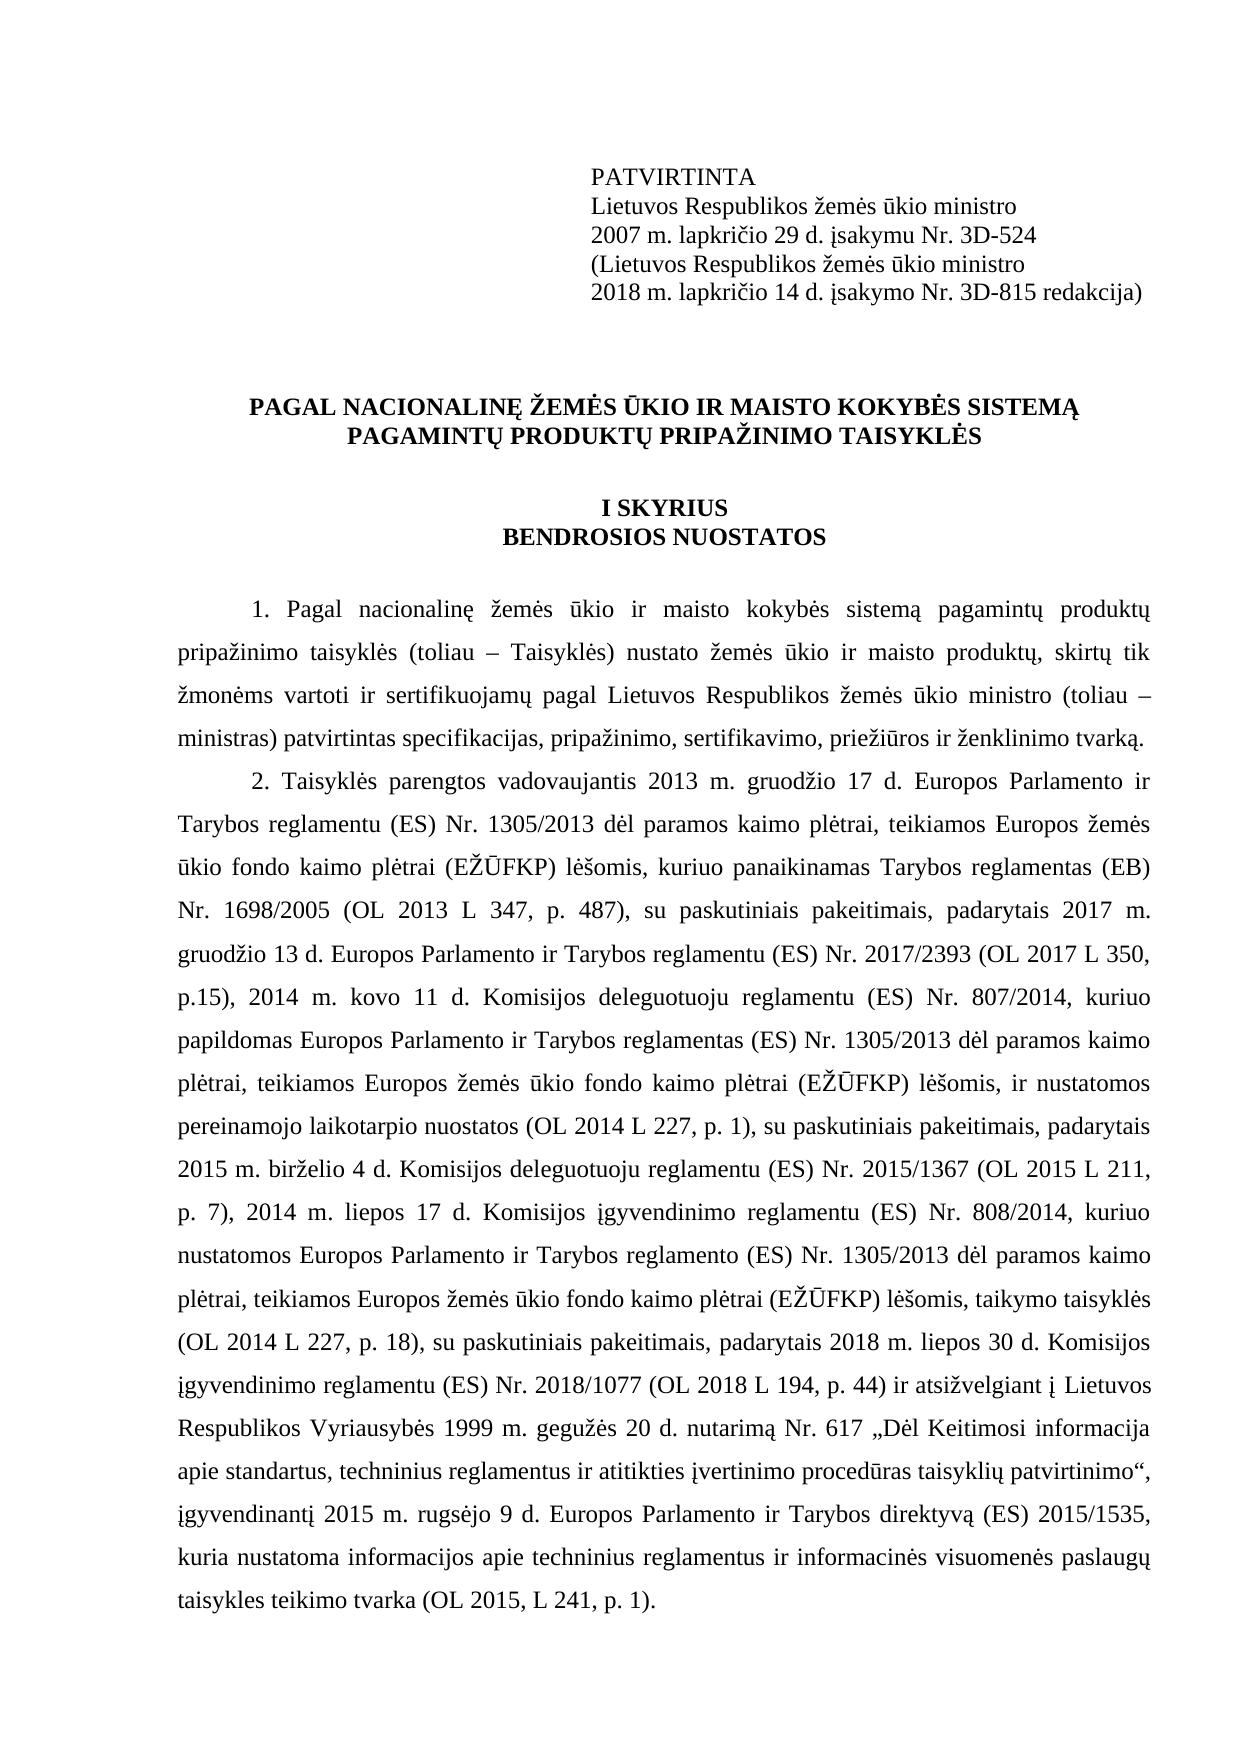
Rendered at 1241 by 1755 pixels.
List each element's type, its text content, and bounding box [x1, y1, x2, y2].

text PAGAL NACIONALINĘ ŽEMĖS ŪKIO IR MAISTO KOKYBĖS SISTEMĄ PAGAMINTŲ PRODUKTŲ PRIPAŽINIMO TAISYKLĖS [177, 392, 1152, 450]
text 2018 m. lapkričio 14 d. įsakymo Nr. 3D-815 redakcija) [295, 277, 1152, 306]
text (Lietuvos Respublikos žemės ūkio ministro [295, 249, 1152, 277]
text Lietuvos Respublikos žemės ūkio ministro [295, 191, 1152, 220]
text 2007 m. lapkričio 29 d. įsakymu Nr. 3D-524 [295, 220, 1152, 249]
text PATVIRTINTA [295, 162, 1152, 191]
text BENDROSIOS NUOSTATOS [177, 522, 1152, 551]
text 2. Taisyklės parengtos vadovaujantis 2013 m. gruodžio 17 d. Europos Parlamento ir Tarybos reglamentu (ES) Nr. 1305/2013 dėl paramos kaimo plėtrai, teikiamos Europos žemės ūkio fondo kaimo plėtrai (EŽŪFKP) lėšomis, kuriuo panaikinamas Tarybos reglamentas (EB) Nr. 1698/2005 (OL 2013 L 347, p. 487), su paskutiniais pakeitimais, padarytais 2017 m. gruodžio 13 d. Europos Parlamento ir Tarybos reglamentu (ES) Nr. 2017/2393 (OL 2017 L 350, p.15), 2014 m. kovo 11 d. Komisijos deleguotuoju reglamentu (ES) Nr. 807/2014, kuriuo papildomas Europos Parlamento ir Tarybos reglamentas (ES) Nr. 1305/2013 dėl paramos kaimo plėtrai, teikiamos Europos žemės ūkio fondo kaimo plėtrai (EŽŪFKP) lėšomis, ir nustatomos pereinamojo laikotarpio nuostatos (OL 2014 L 227, p. 1), su paskutiniais pakeitimais, padarytais 2015 m. birželio 4 d. Komisijos deleguotuoju reglamentu (ES) Nr. 2015/1367 (OL 2015 L 211, p. 7), 2014 m. liepos 17 d. Komisijos įgyvendinimo reglamentu (ES) Nr. 808/2014, kuriuo nustatomos Europos Parlamento ir Tarybos reglamento (ES) Nr. 1305/2013 dėl paramos kaimo plėtrai, teikiamos Europos žemės ūkio fondo kaimo plėtrai (EŽŪFKP) lėšomis, taikymo taisyklės (OL 2014 L 227, p. 18), su paskutiniais pakeitimais, padarytais 2018 m. liepos 30 d. Komisijos įgyvendinimo reglamentu (ES) Nr. 2018/1077 (OL 2018 L 194, p. 44) ir atsižvelgiant į Lietuvos Respublikos Vyriausybės 1999 m. gegužės 20 d. nutarimą Nr. 617 „Dėl Keitimosi informacija apie standartus, techninius reglamentus ir atitikties įvertinimo procedūras taisyklių patvirtinimo“, įgyvendinantį 2015 m. rugsėjo 9 d. Europos Parlamento ir Tarybos direktyvą (ES) 2015/1535, kuria nustatoma informacijos apie techninius reglamentus ir informacinės visuomenės paslaugų taisykles teikimo tvarka (OL 2015, L 241, p. 1). [177, 766, 1152, 1614]
text I SKYRIUS [177, 493, 1152, 522]
text 1. Pagal nacionalinę žemės ūkio ir maisto kokybės sistemą pagamintų produktų pripažinimo taisyklės (toliau – Taisyklės) nustato žemės ūkio ir maisto produktų, skirtų tik žmonėms vartoti ir sertifikuojamų pagal Lietuvos Respublikos žemės ūkio ministro (toliau – ministras) patvirtintas specifikacijas, pripažinimo, sertifikavimo, priežiūros ir ženklinimo tvarką. [177, 594, 1152, 752]
